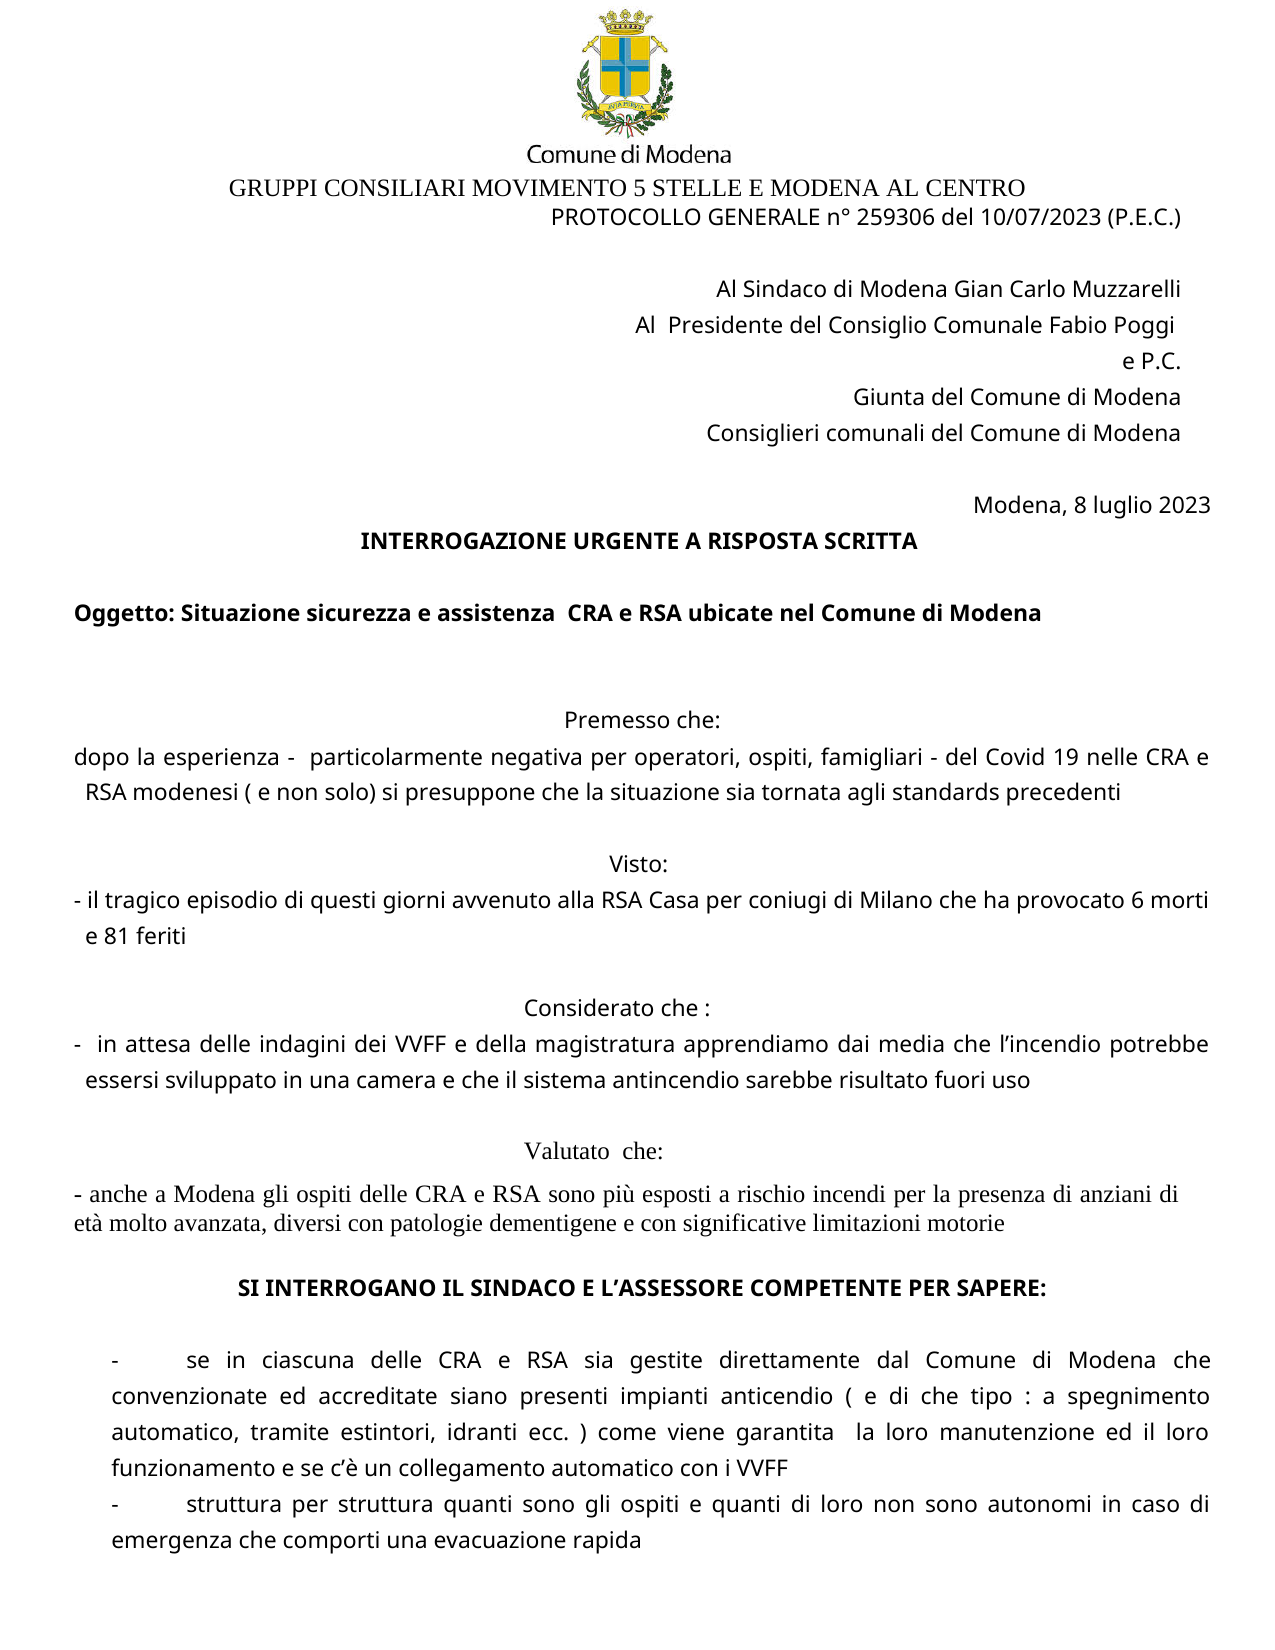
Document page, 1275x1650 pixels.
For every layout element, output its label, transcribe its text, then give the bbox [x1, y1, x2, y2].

text Valutato che: [448, 1136, 1181, 1164]
text Visto: [85, 848, 1211, 879]
text Al Presidente del Consiglio Comunale Fabio Poggi [395, 309, 1181, 340]
text - il tragico episodio di questi giorni avvenuto alla RSA Casa per coniugi di Milano che ha provocato 6 morti e 81 feriti [73, 884, 1211, 951]
text Al Sindaco di Modena Gian Carlo Muzzarelli [395, 273, 1181, 304]
text INTERROGAZIONE URGENTE A RISPOSTA SCRITTA [73, 525, 1211, 556]
text Considerato che : [448, 992, 1211, 1023]
text PROTOCOLLO GENERALE n° 259306 del 10/07/2023 (P.E.C.) [395, 201, 1181, 233]
list struttura per struttura quanti sono gli ospiti e quanti di loro non sono autonomi in caso di emergenza che comporti una evacuazione rapida [111, 1488, 1211, 1555]
text - in attesa delle indagini dei VVFF e della magistratura apprendiamo dai media che l’incendio potrebbe essersi sviluppato in una camera e che il sistema antincendio sarebbe risultato fuori uso [73, 1028, 1211, 1095]
text Modena, 8 luglio 2023 [73, 489, 1211, 520]
text Oggetto: Situazione sicurezza e assistenza CRA e RSA ubicate nel Comune di Modena [73, 597, 1211, 628]
text Premesso che: [73, 704, 1211, 736]
text Consiglieri comunali del Comune di Modena [395, 417, 1181, 448]
text - anche a Modena gli ospiti delle CRA e RSA sono più esposti a rischio incendi per la presenza di anziani di età molto avanzata, diversi con patologie dementigene e con significative limitazioni motorie [73, 1179, 1181, 1236]
text SI INTERROGANO IL SINDACO E L’ASSESSORE COMPETENTE PER SAPERE: [73, 1272, 1211, 1303]
text e P.C. [395, 345, 1181, 376]
list se in ciascuna delle CRA e RSA sia gestite direttamente dal Comune di Modena che convenzionate ed accreditate siano presenti impianti anticendio ( e di che tipo : a spegnimento automatico, tramite estintori, idranti ecc. ) come viene garantita la loro manutenzione ed il loro funzionamento e se c’è un collegamento automatico con i VVFF [111, 1344, 1211, 1483]
text Giunta del Comune di Modena [395, 381, 1181, 412]
text dopo la esperienza - particolarmente negativa per operatori, ospiti, famigliari - del Covid 19 nelle CRA e RSA modenesi ( e non solo) si presuppone che la situazione sia tornata agli standards precedenti [73, 740, 1211, 843]
